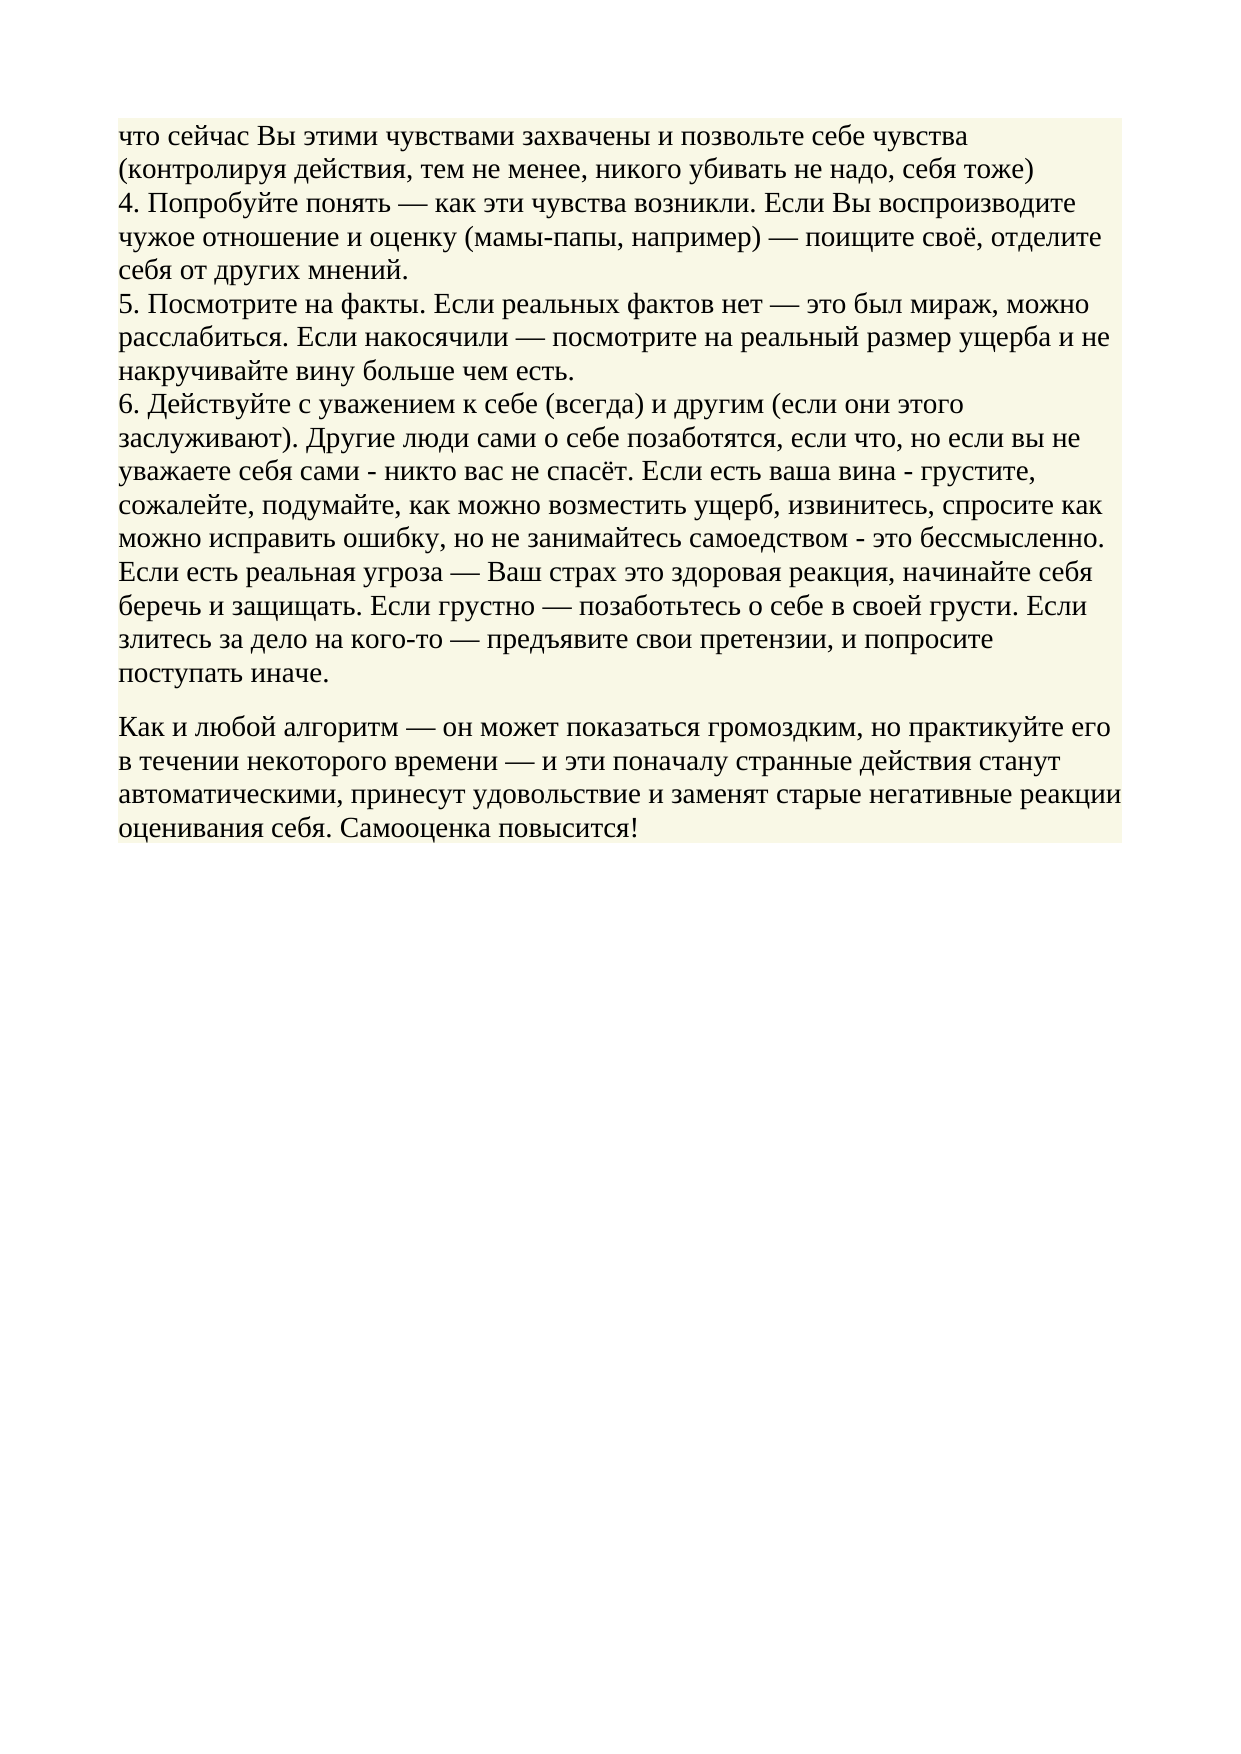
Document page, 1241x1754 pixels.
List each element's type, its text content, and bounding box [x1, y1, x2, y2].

text что сейчас Вы этими чувствами захвачены и позвольте себе чувства (контролируя действия, тем не менее, никого убивать не надо, себя тоже) 4. Попробуйте понять — как эти чувства возникли. Если Вы воспроизводите чужое отношение и оценку (мамы-папы, например) — поищите своё, отделите себя от других мнений. 5. Посмотрите на факты. Если реальных фактов нет — это был мираж, можно расслабиться. Если накосячили — посмотрите на реальный размер ущерба и не накручивайте вину больше чем есть. 6. Действуйте с уважением к себе (всегда) и другим (если они этого заслуживают). Другие люди сами о себе позаботятся, если что, но если вы не уважаете себя сами - никто вас не спасёт. Если есть ваша вина - грустите, сожалейте, подумайте, как можно возместить ущерб, извинитесь, спросите как можно исправить ошибку, но не занимайтесь самоедством - это бессмысленно. Если есть реальная угроза — Ваш страх это здоровая реакция, начинайте себя беречь и защищать. Если грустно — позаботьтесь о себе в своей грусти. Если злитесь за дело на кого-то — предъявите свои претензии, и попросите поступать иначе. [118, 118, 1122, 688]
text Как и любой алгоритм — он может показаться громоздким, но практикуйте его в течении некоторого времени — и эти поначалу странные действия станут автоматическими, принесут удовольствие и заменят старые негативные реакции оценивания себя. Самооценка повысится! [118, 709, 1122, 843]
